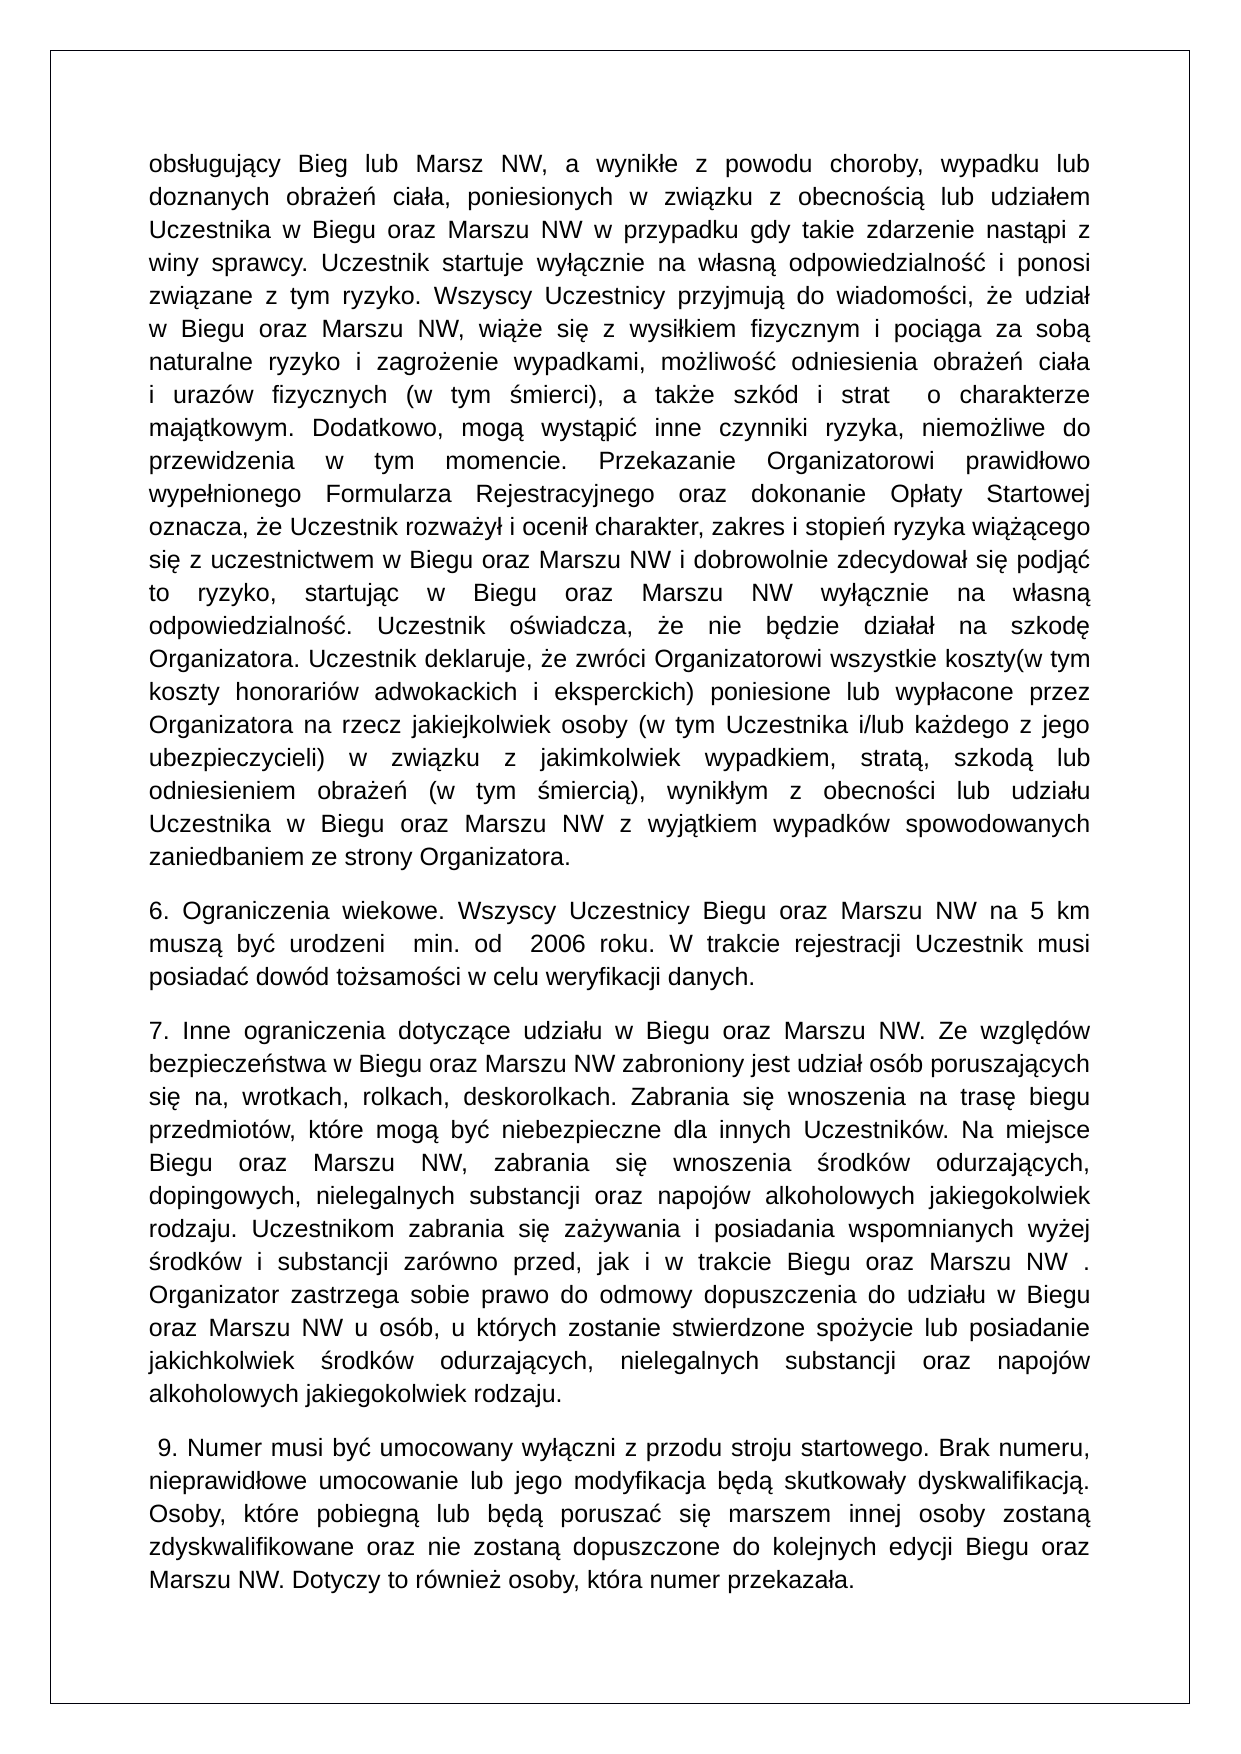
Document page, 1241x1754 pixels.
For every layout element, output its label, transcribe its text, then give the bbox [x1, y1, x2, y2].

text 7. Inne ograniczenia dotyczące udziału w Biegu oraz Marszu NW. Ze względów bezpieczeństwa w Biegu oraz Marszu NW zabroniony jest udział osób poruszających się na, wrotkach, rolkach, deskorolkach. Zabrania się wnoszenia na trasę biegu przedmiotów, które mogą być niebezpieczne dla innych Uczestników. Na miejsce Biegu oraz Marszu NW, zabrania się wnoszenia środków odurzających, dopingowych, nielegalnych substancji oraz napojów alkoholowych jakiegokolwiek rodzaju. Uczestnikom zabrania się zażywania i posiadania wspomnianych wyżej środków i substancji zarówno przed, jak i w trakcie Biegu oraz Marszu NW . Organizator zastrzega sobie prawo do odmowy dopuszczenia do udziału w Biegu oraz Marszu NW u osób, u których zostanie stwierdzone spożycie lub posiadanie jakichkolwiek środków odurzających, nielegalnych substancji oraz napojów alkoholowych jakiegokolwiek rodzaju. [149, 1016, 1092, 1408]
text 6. Ograniczenia wiekowe. Wszyscy Uczestnicy Biegu oraz Marszu NW na 5 km muszą być urodzeni min. od 2006 roku. W trakcie rejestracji Uczestnik musi posiadać dowód tożsamości w celu weryfikacji danych. [149, 896, 1092, 991]
text 9. Numer musi być umocowany wyłączni z przodu stroju startowego. Brak numeru, nieprawidłowe umocowanie lub jego modyfikacja będą skutkowały dyskwalifikacją. Osoby, które pobiegną lub będą poruszać się marszem innej osoby zostaną zdyskwalifikowane oraz nie zostaną dopuszczone do kolejnych edycji Biegu oraz Marszu NW. Dotyczy to również osoby, która numer przekazała. [149, 1433, 1092, 1594]
text obsługujący Bieg lub Marsz NW, a wynikłe z powodu choroby, wypadku lub doznanych obrażeń ciała, poniesionych w związku z obecnością lub udziałem Uczestnika w Biegu oraz Marszu NW w przypadku gdy takie zdarzenie nastąpi z winy sprawcy. Uczestnik startuje wyłącznie na własną odpowiedzialność i ponosi związane z tym ryzyko. Wszyscy Uczestnicy przyjmują do wiadomości, że udział w Biegu oraz Marszu NW, wiąże się z wysiłkiem fizycznym i pociąga za sobą naturalne ryzyko i zagrożenie wypadkami, możliwość odniesienia obrażeń ciała i urazów fizycznych (w tym śmierci), a także szkód i strat o charakterze majątkowym. Dodatkowo, mogą wystąpić inne czynniki ryzyka, niemożliwe do przewidzenia w tym momencie. Przekazanie Organizatorowi prawidłowo wypełnionego Formularza Rejestracyjnego oraz dokonanie Opłaty Startowej oznacza, że Uczestnik rozważył i ocenił charakter, zakres i stopień ryzyka wiążącego się z uczestnictwem w Biegu oraz Marszu NW i dobrowolnie zdecydował się podjąć to ryzyko, startując w Biegu oraz Marszu NW wyłącznie na własną odpowiedzialność. Uczestnik oświadcza, że nie będzie działał na szkodę Organizatora. Uczestnik deklaruje, że zwróci Organizatorowi wszystkie koszty(w tym koszty honorariów adwokackich i eksperckich) poniesione lub wypłacone przez Organizatora na rzecz jakiejkolwiek osoby (w tym Uczestnika i/lub każdego z jego ubezpieczycieli) w związku z jakimkolwiek wypadkiem, stratą, szkodą lub odniesieniem obrażeń (w tym śmiercią), wynikłym z obecności lub udziału Uczestnika w Biegu oraz Marszu NW z wyjątkiem wypadków spowodowanych zaniedbaniem ze strony Organizatora. [149, 149, 1092, 871]
